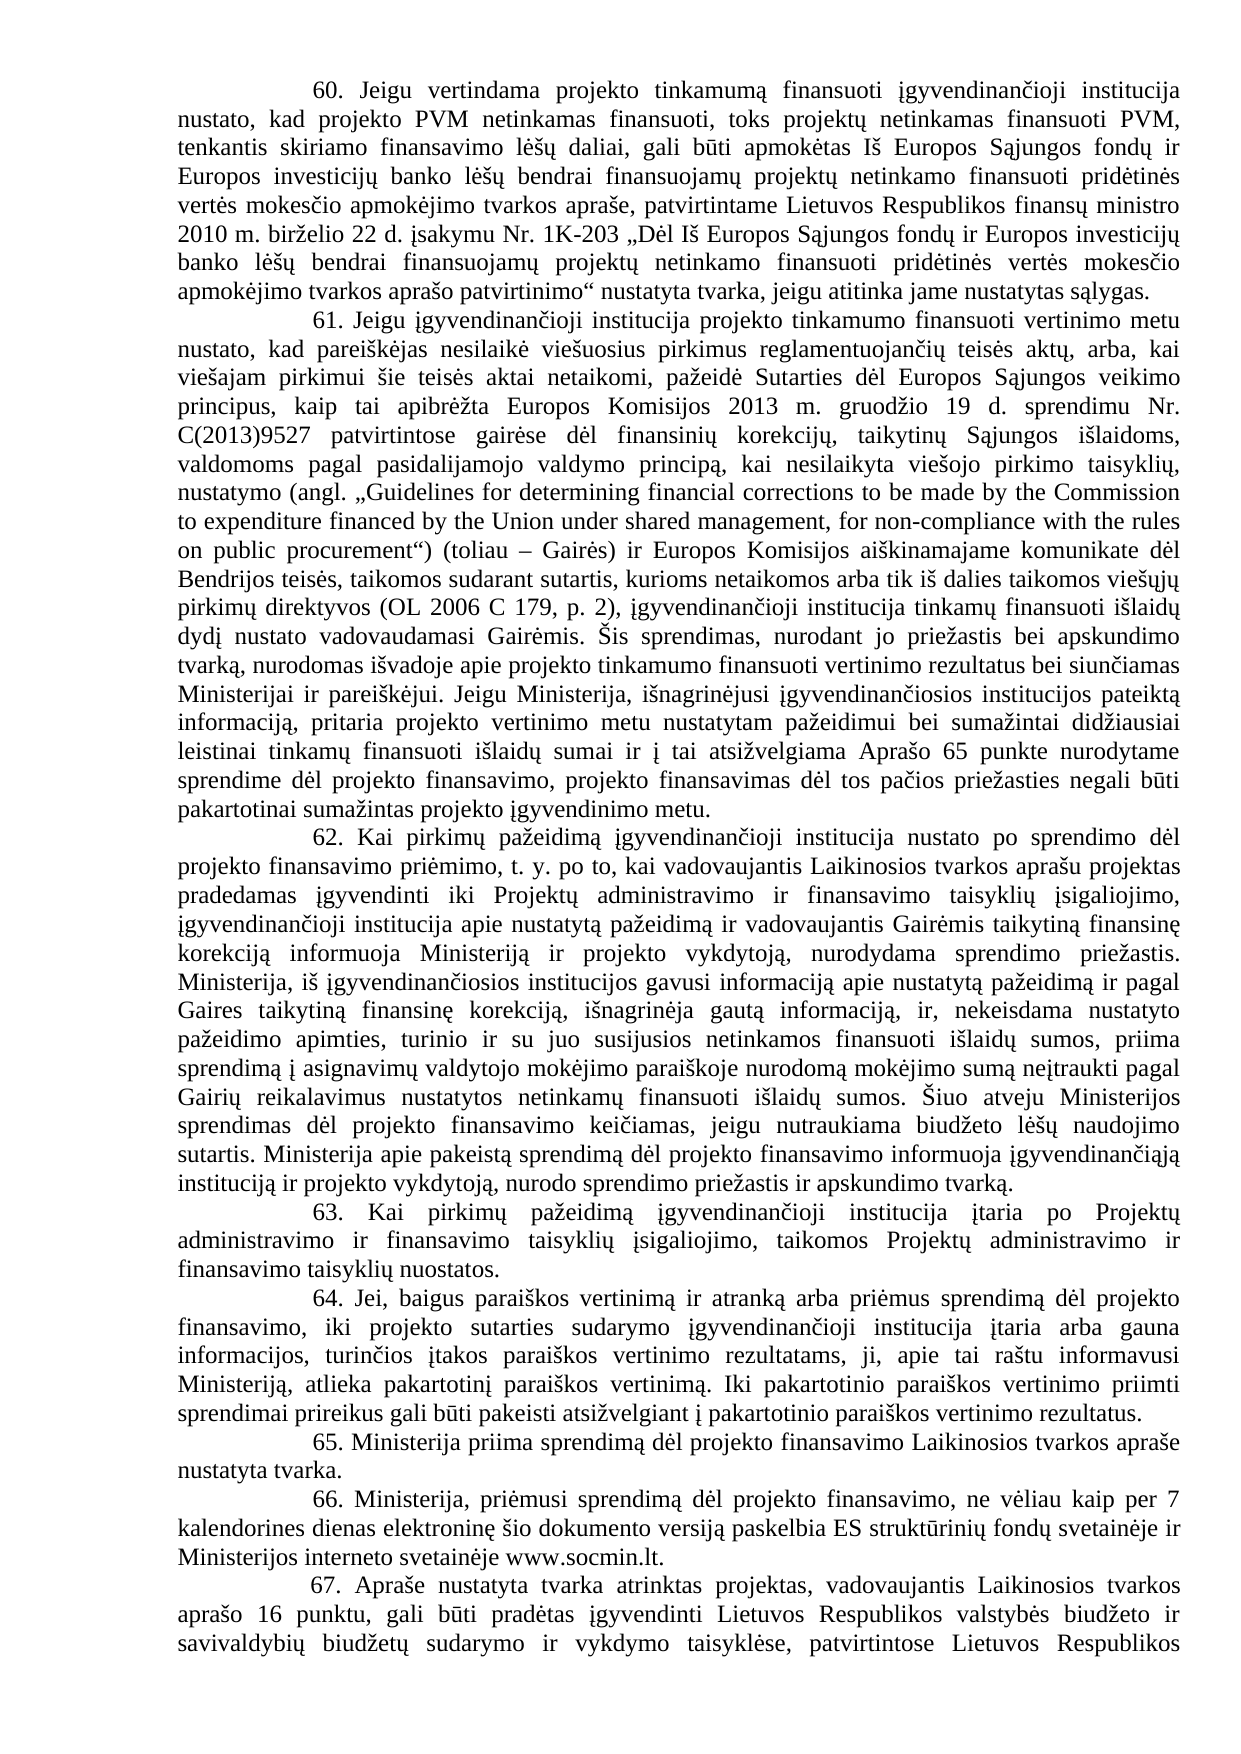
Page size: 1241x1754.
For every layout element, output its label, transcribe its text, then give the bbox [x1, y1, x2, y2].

text 67. Apraše nustatyta tvarka atrinktas projektas, vadovaujantis Laikinosios tvarkos aprašo 16 punktu, gali būti pradėtas įgyvendinti Lietuvos Respublikos valstybės biudžeto ir savivaldybių biudžetų sudarymo ir vykdymo taisyklėse, patvirtintose Lietuvos Respublikos [177, 1570, 1181, 1657]
text 61. Jeigu įgyvendinančioji institucija projekto tinkamumo finansuoti vertinimo metu nustato, kad pareiškėjas nesilaikė viešuosius pirkimus reglamentuojančių teisės aktų, arba, kai viešajam pirkimui šie teisės aktai netaikomi, pažeidė Sutarties dėl Europos Sąjungos veikimo principus, kaip tai apibrėžta Europos Komisijos 2013 m. gruodžio 19 d. sprendimu Nr. C(2013)9527 patvirtintose gairėse dėl finansinių korekcijų, taikytinų Sąjungos išlaidoms, valdomoms pagal pasidalijamojo valdymo principą, kai nesilaikyta viešojo pirkimo taisyklių, nustatymo (angl. „Guidelines for determining financial corrections to be made by the Commission to expenditure financed by the Union under shared management, for non-compliance with the rules on public procurement“) (toliau – Gairės) ir Europos Komisijos aiškinamajame komunikate dėl Bendrijos teisės, taikomos sudarant sutartis, kurioms netaikomos arba tik iš dalies taikomos viešųjų pirkimų direktyvos (OL 2006 C 179, p. 2), įgyvendinančioji institucija tinkamų finansuoti išlaidų dydį nustato vadovaudamasi Gairėmis. Šis sprendimas, nurodant jo priežastis bei apskundimo tvarką, nurodomas išvadoje apie projekto tinkamumo finansuoti vertinimo rezultatus bei siunčiamas Ministerijai ir pareiškėjui. Jeigu Ministerija, išnagrinėjusi įgyvendinančiosios institucijos pateiktą informaciją, pritaria projekto vertinimo metu nustatytam pažeidimui bei sumažintai didžiausiai leistinai tinkamų finansuoti išlaidų sumai ir į tai atsižvelgiama Aprašo 65 punkte nurodytame sprendime dėl projekto finansavimo, projekto finansavimas dėl tos pačios priežasties negali būti pakartotinai sumažintas projekto įgyvendinimo metu. [177, 305, 1181, 822]
text 63. Kai pirkimų pažeidimą įgyvendinančioji institucija įtaria po Projektų administravimo ir finansavimo taisyklių įsigaliojimo, taikomos Projektų administravimo ir finansavimo taisyklių nuostatos. [177, 1197, 1181, 1283]
text 65. Ministerija priima sprendimą dėl projekto finansavimo Laikinosios tvarkos apraše nustatyta tvarka. [177, 1427, 1181, 1484]
text 60. Jeigu vertindama projekto tinkamumą finansuoti įgyvendinančioji institucija nustato, kad projekto PVM netinkamas finansuoti, toks projektų netinkamas finansuoti PVM, tenkantis skiriamo finansavimo lėšų daliai, gali būti apmokėtas Iš Europos Sąjungos fondų ir Europos investicijų banko lėšų bendrai finansuojamų projektų netinkamo finansuoti pridėtinės vertės mokesčio apmokėjimo tvarkos apraše, patvirtintame Lietuvos Respublikos finansų ministro 2010 m. birželio 22 d. įsakymu Nr. 1K-203 „Dėl Iš Europos Sąjungos fondų ir Europos investicijų banko lėšų bendrai finansuojamų projektų netinkamo finansuoti pridėtinės vertės mokesčio apmokėjimo tvarkos aprašo patvirtinimo“ nustatyta tvarka, jeigu atitinka jame nustatytas sąlygas. [177, 75, 1181, 305]
text 66. Ministerija, priėmusi sprendimą dėl projekto finansavimo, ne vėliau kaip per 7 kalendorines dienas elektroninę šio dokumento versiją paskelbia ES struktūrinių fondų svetainėje ir Ministerijos interneto svetainėje www.socmin.lt. [177, 1484, 1181, 1570]
text 64. Jei, baigus paraiškos vertinimą ir atranką arba priėmus sprendimą dėl projekto finansavimo, iki projekto sutarties sudarymo įgyvendinančioji institucija įtaria arba gauna informacijos, turinčios įtakos paraiškos vertinimo rezultatams, ji, apie tai raštu informavusi Ministeriją, atlieka pakartotinį paraiškos vertinimą. Iki pakartotinio paraiškos vertinimo priimti sprendimai prireikus gali būti pakeisti atsižvelgiant į pakartotinio paraiškos vertinimo rezultatus. [177, 1283, 1181, 1427]
text 62. Kai pirkimų pažeidimą įgyvendinančioji institucija nustato po sprendimo dėl projekto finansavimo priėmimo, t. y. po to, kai vadovaujantis Laikinosios tvarkos aprašu projektas pradedamas įgyvendinti iki Projektų administravimo ir finansavimo taisyklių įsigaliojimo, įgyvendinančioji institucija apie nustatytą pažeidimą ir vadovaujantis Gairėmis taikytiną finansinę korekciją informuoja Ministeriją ir projekto vykdytoją, nurodydama sprendimo priežastis. Ministerija, iš įgyvendinančiosios institucijos gavusi informaciją apie nustatytą pažeidimą ir pagal Gaires taikytiną finansinę korekciją, išnagrinėja gautą informaciją, ir, nekeisdama nustatyto pažeidimo apimties, turinio ir su juo susijusios netinkamos finansuoti išlaidų sumos, priima sprendimą į asignavimų valdytojo mokėjimo paraiškoje nurodomą mokėjimo sumą neįtraukti pagal Gairių reikalavimus nustatytos netinkamų finansuoti išlaidų sumos. Šiuo atveju Ministerijos sprendimas dėl projekto finansavimo keičiamas, jeigu nutraukiama biudžeto lėšų naudojimo sutartis. Ministerija apie pakeistą sprendimą dėl projekto finansavimo informuoja įgyvendinančiąją instituciją ir projekto vykdytoją, nurodo sprendimo priežastis ir apskundimo tvarką. [177, 822, 1181, 1197]
